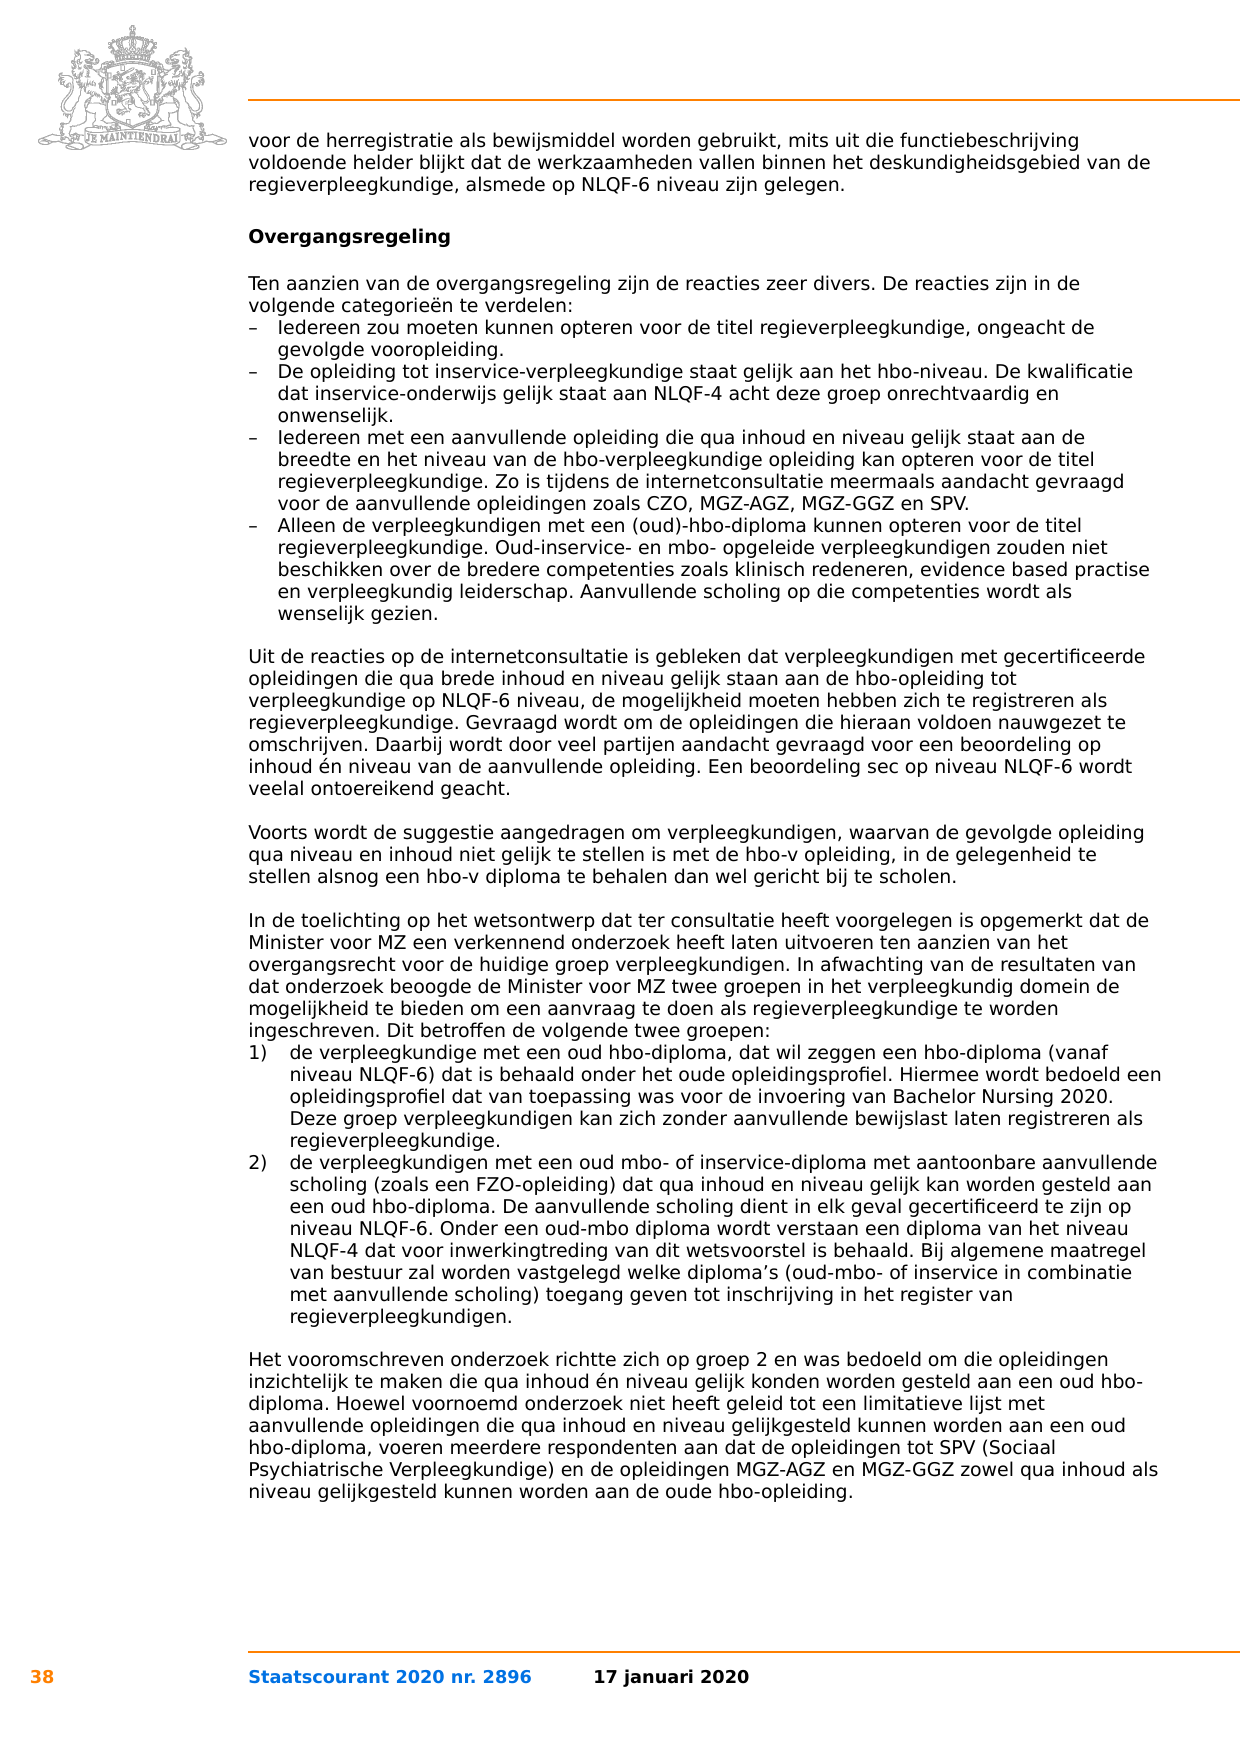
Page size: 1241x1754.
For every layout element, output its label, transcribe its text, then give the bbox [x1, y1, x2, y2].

text – Iedereen zou moeten kunnen opteren voor de titel regieverpleegkundige, ongeacht de gevolgde vooropleiding. [248, 317, 1163, 361]
text Het vooromschreven onderzoek richtte zich op groep 2 en was bedoeld om die opleidingen inzichtelijk te maken die qua inhoud én niveau gelijk konden worden gesteld aan een oud hbo-diploma. Hoewel voornoemd onderzoek niet heeft geleid tot een limitatieve lijst met aanvullende opleidingen die qua inhoud en niveau gelijkgesteld kunnen worden aan een oud hbo-diploma, voeren meerdere respondenten aan dat de opleidingen tot SPV (Sociaal Psychiatrische Verpleegkundige) en de opleidingen MGZ-AGZ en MGZ-GGZ zowel qua inhoud als niveau gelijkgesteld kunnen worden aan de oude hbo-opleiding. [248, 1349, 1163, 1503]
text – Alleen de verpleegkundigen met een (oud)-hbo-diploma kunnen opteren voor de titel regieverpleegkundige. Oud-inservice- en mbo- opgeleide verpleegkundigen zouden niet beschikken over de bredere competenties zoals klinisch redeneren, evidence based practise en verpleegkundig leiderschap. Aanvullende scholing op die competenties wordt als wenselijk gezien. [248, 514, 1163, 624]
text Ten aanzien van de overgangsregeling zijn de reacties zeer divers. De reacties zijn in de volgende categorieën te verdelen: [248, 273, 1163, 317]
text voor de herregistratie als bewijsmiddel worden gebruikt, mits uit die functiebeschrijving voldoende helder blijkt dat de werkzaamheden vallen binnen het deskundigheidsgebied van de regieverpleegkundige, alsmede op NLQF-6 niveau zijn gelegen. [248, 130, 1163, 196]
text – Iedereen met een aanvullende opleiding die qua inhoud en niveau gelijk staat aan de breedte en het niveau van de hbo-verpleegkundige opleiding kan opteren voor de titel regieverpleegkundige. Zo is tijdens de internetconsultatie meermaals aandacht gevraagd voor de aanvullende opleidingen zoals CZO, MGZ-AGZ, MGZ-GGZ en SPV. [248, 427, 1163, 514]
text 1) de verpleegkundige met een oud hbo-diploma, dat wil zeggen een hbo-diploma (vanaf niveau NLQF-6) dat is behaald onder het oude opleidingsprofiel. Hiermee wordt bedoeld een opleidingsprofiel dat van toepassing was voor de invoering van Bachelor Nursing 2020. Deze groep verpleegkundigen kan zich zonder aanvullende bewijslast laten registreren als regieverpleegkundige. [248, 1042, 1163, 1152]
subtitle Overgangsregeling [248, 226, 1163, 248]
text 2) de verpleegkundigen met een oud mbo- of inservice-diploma met aantoonbare aanvullende scholing (zoals een FZO-opleiding) dat qua inhoud en niveau gelijk kan worden gesteld aan een oud hbo-diploma. De aanvullende scholing dient in elk geval gecertificeerd te zijn op niveau NLQF-6. Onder een oud-mbo diploma wordt verstaan een diploma van het niveau NLQF-4 dat voor inwerkingtreding van dit wetsvoorstel is behaald. Bij algemene maatregel van bestuur zal worden vastgelegd welke diploma’s (oud-mbo- of inservice in combinatie met aanvullende scholing) toegang geven tot inschrijving in het register van regieverpleegkundigen. [248, 1152, 1163, 1327]
text Voorts wordt de suggestie aangedragen om verpleegkundigen, waarvan de gevolgde opleiding qua niveau en inhoud niet gelijk te stellen is met de hbo-v opleiding, in de gelegenheid te stellen alsnog een hbo-v diploma te behalen dan wel gericht bij te scholen. [248, 822, 1163, 888]
text – De opleiding tot inservice-verpleegkundige staat gelijk aan het hbo-niveau. De kwalificatie dat inservice-onderwijs gelijk staat aan NLQF-4 acht deze groep onrechtvaardig en onwenselijk. [248, 361, 1163, 427]
text Uit de reacties op de internetconsultatie is gebleken dat verpleegkundigen met gecertificeerde opleidingen die qua brede inhoud en niveau gelijk staan aan de hbo-opleiding tot verpleegkundige op NLQF-6 niveau, de mogelijkheid moeten hebben zich te registreren als regieverpleegkundige. Gevraagd wordt om de opleidingen die hieraan voldoen nauwgezet te omschrijven. Daarbij wordt door veel partijen aandacht gevraagd voor een beoordeling op inhoud én niveau van de aanvullende opleiding. Een beoordeling sec op niveau NLQF-6 wordt veelal ontoereikend geacht. [248, 646, 1163, 800]
picture [38, 25, 227, 150]
text In de toelichting op het wetsontwerp dat ter consultatie heeft voorgelegen is opgemerkt dat de Minister voor MZ een verkennend onderzoek heeft laten uitvoeren ten aanzien van het overgangsrecht voor de huidige groep verpleegkundigen. In afwachting van de resultaten van dat onderzoek beoogde de Minister voor MZ twee groepen in het verpleegkundig domein de mogelijkheid te bieden om een aanvraag te doen als regieverpleegkundige te worden ingeschreven. Dit betroffen de volgende twee groepen: [248, 910, 1163, 1042]
